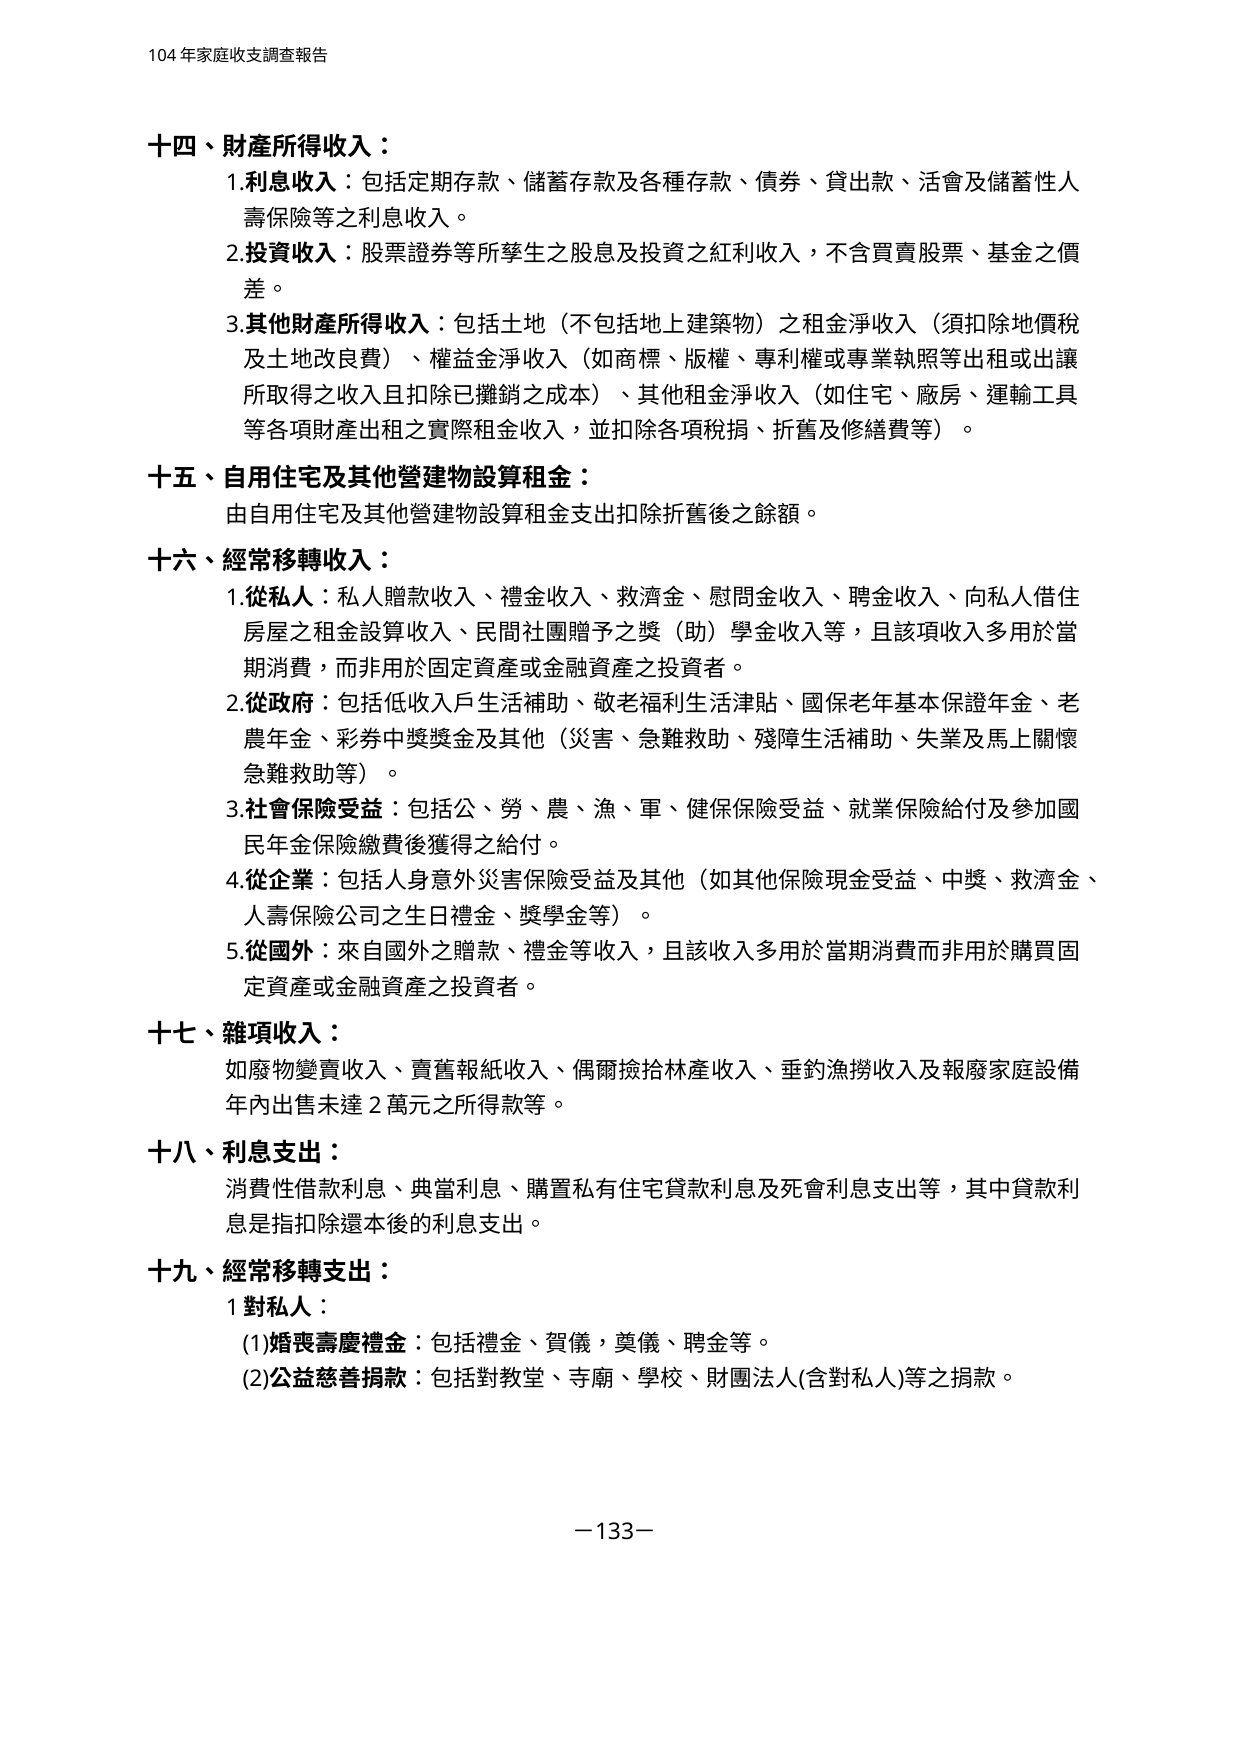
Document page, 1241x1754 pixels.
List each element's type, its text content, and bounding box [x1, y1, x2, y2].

text 十五、自用住宅及其他營建物設算租金： [148, 456, 1081, 494]
text 3.社會保險受益：包括公、勞、農、漁、軍、健保保險受益、就業保險給付及參加國民年金保險繳費後獲得之給付。 [226, 789, 1081, 860]
text 十九、經常移轉支出： [148, 1250, 1081, 1287]
text 4.從企業：包括人身意外災害保險受益及其他（如其他保險現金受益、中獎、救濟金、人壽保險公司之生日禮金、獎學金等）。 [226, 860, 1081, 931]
text 十八、利息支出： [148, 1131, 1081, 1169]
text 2.從政府：包括低收入戶生活補助、敬老福利生活津貼、國保老年基本保證年金、老農年金、彩券中獎獎金及其他（災害、急難救助、殘障生活補助、失業及馬上關懷急難救助等）。 [226, 683, 1081, 789]
text 2.投資收入：股票證券等所孳生之股息及投資之紅利收入，不含買賣股票、基金之價差。 [226, 233, 1081, 304]
text 由自用住宅及其他營建物設算租金支出扣除折舊後之餘額。 [226, 494, 1081, 529]
subtitle 十四、財產所得收入： [148, 125, 1081, 162]
text 1對私人： [226, 1287, 1081, 1323]
text 1.從私人：私人贈款收入、禮金收入、救濟金、慰問金收入、聘金收入、向私人借住房屋之租金設算收入、民間社團贈予之獎（助）學金收入等，且該項收入多用於當期消費，而非用於固定資產或金融資產之投資者。 [226, 577, 1081, 683]
text 1.利息收入：包括定期存款、儲蓄存款及各種存款、債券、貸出款、活會及儲蓄性人壽保險等之利息收入。 [226, 162, 1081, 233]
text 如廢物變賣收入、賣舊報紙收入、偶爾撿拾林產收入、垂釣漁撈收入及報廢家庭設備年內出售未達2萬元之所得款等。 [226, 1050, 1081, 1121]
text 消費性借款利息、典當利息、購置私有住宅貸款利息及死會利息支出等，其中貸款利息是指扣除還本後的利息支出。 [226, 1169, 1081, 1239]
text 十七、雜項收入： [148, 1012, 1081, 1050]
text 5.從國外：來自國外之贈款、禮金等收入，且該收入多用於當期消費而非用於購買固定資產或金融資產之投資者。 [226, 931, 1081, 1002]
text 十六、經常移轉收入： [148, 539, 1081, 577]
text (2)公益慈善捐款：包括對教堂、寺廟、學校、財團法人(含對私人)等之捐款。 [242, 1358, 1081, 1394]
text (1)婚喪壽慶禮金：包括禮金、賀儀，奠儀、聘金等。 [242, 1323, 1081, 1358]
text 3.其他財產所得收入：包括土地（不包括地上建築物）之租金淨收入（須扣除地價稅及土地改良費）、權益金淨收入（如商標、版權、專利權或專業執照等出租或出讓所取得之收入且扣除已攤銷之成本）、其他租金淨收入（如住宅、廠房、運輸工具等各項財產出租之實際租金收入，並扣除各項稅捐、折舊及修繕費等）。 [226, 304, 1081, 446]
